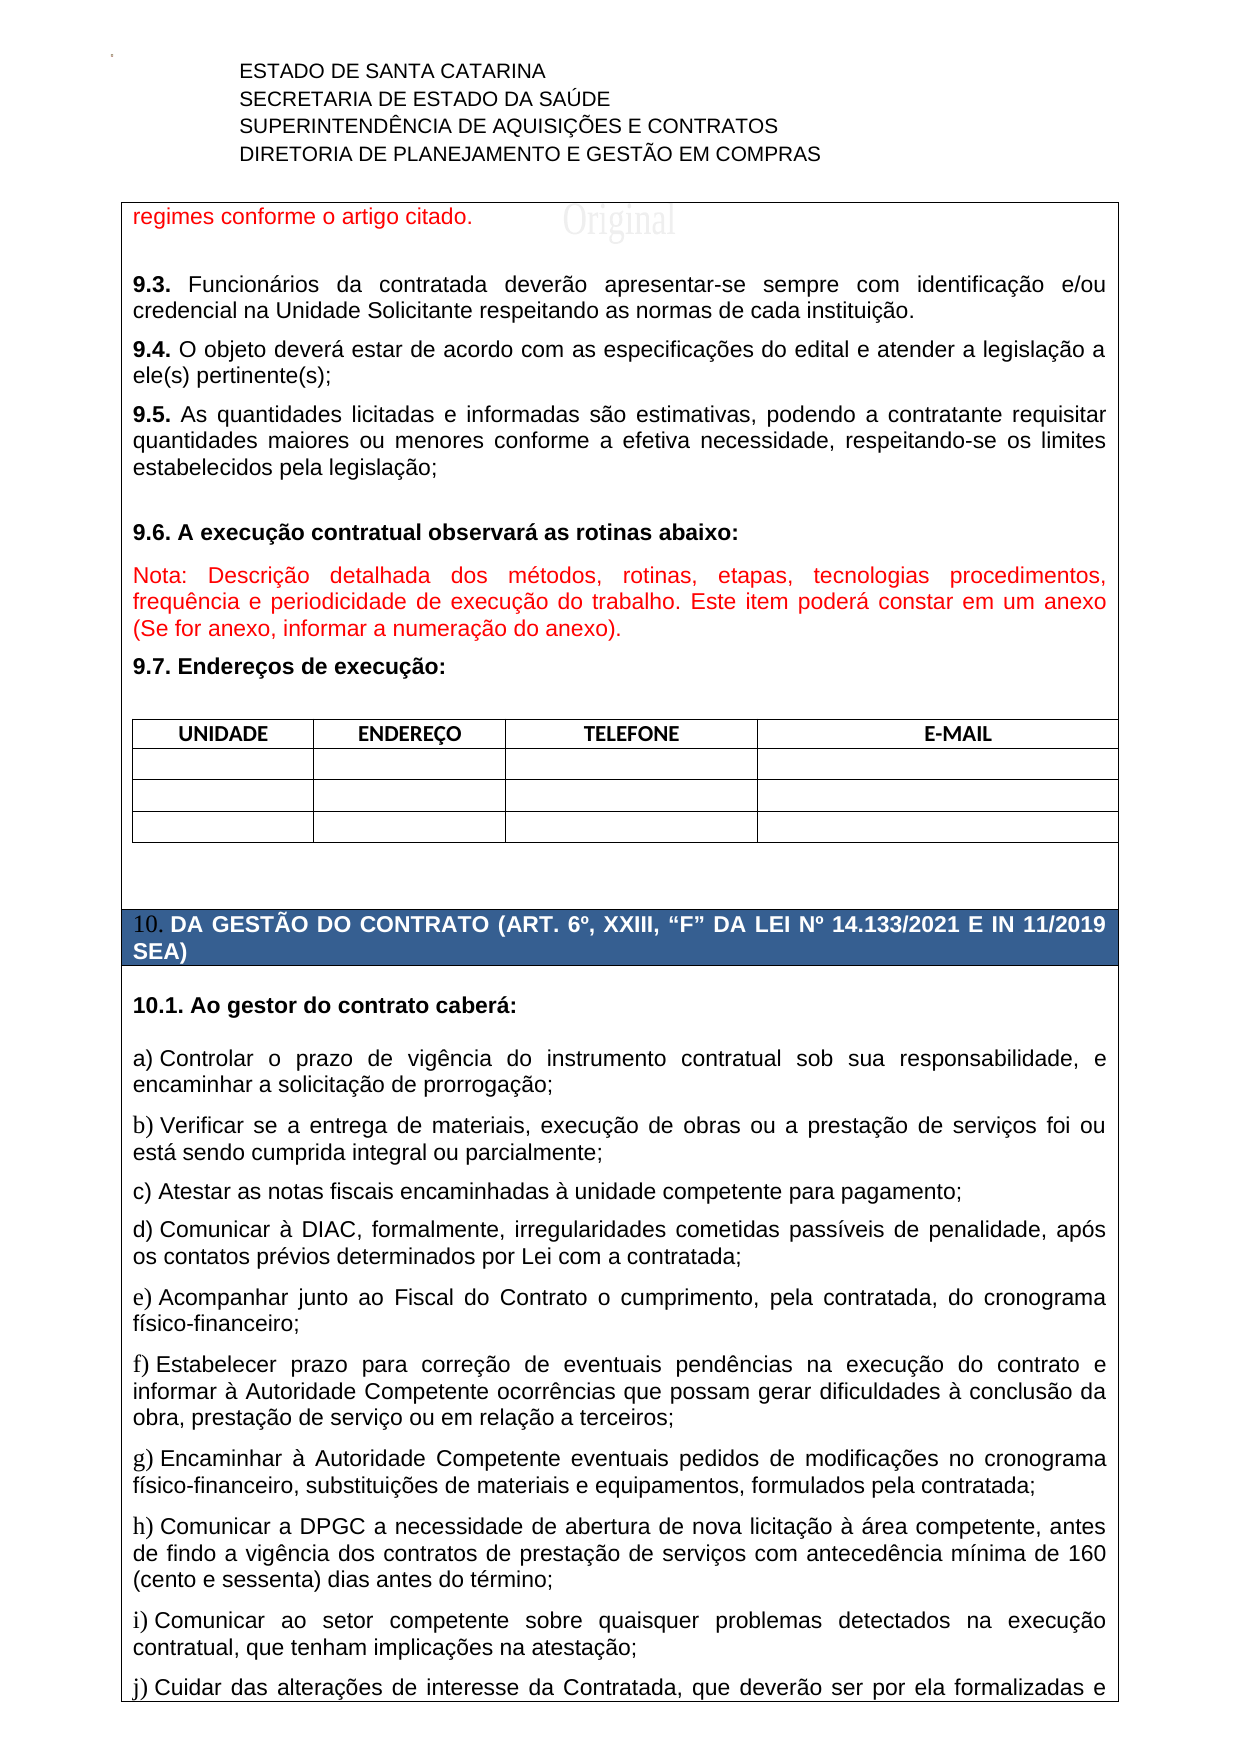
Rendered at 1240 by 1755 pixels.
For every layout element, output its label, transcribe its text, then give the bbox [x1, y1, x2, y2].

table_cell DA GESTÃO DO CONTRATO (ART. 6º, XXIII, “F” DA LEI Nº 14.133/2021 E IN 11/2019 SEA) [122, 910, 1118, 965]
table_cell [758, 780, 1118, 811]
table_cell [314, 749, 505, 779]
table_cell regimes conforme o artigo citado. 9.3. Funcionários da contratada deverão apresentar-se sempre com identificação e/ou credencial na Unidade Solicitante respeitando as normas de cada instituição. 9.4. O objeto deverá estar de acordo com as especificações do edital e atender a legislação a ele(s) pertinente(s); 9.5. As quantidades licitadas e informadas são estimativas, podendo a contratante requisitar quantidades maiores ou menores conforme a efetiva necessidade, respeitando-se os limites estabelecidos pela legislação; 9.6. A execução contratual observará as rotinas abaixo: Nota: Descrição detalhada dos métodos, rotinas, etapas, tecnologias procedimentos, frequência e periodicidade de execução do trabalho. Este item poderá constar em um anexo (Se for anexo, informar a numeração do anexo). 9.7. Endereços de execução: [122, 203, 1118, 908]
table_cell [758, 749, 1118, 779]
table_header UNIDADE [133, 720, 313, 748]
table_header ENDEREÇO [314, 720, 505, 748]
table_cell Ao gestor do contrato caberá: Controlar o prazo de vigência do instrumento contratual sob sua responsabilidade, e encaminhar a solicitação de prorrogação; Verificar se a entrega de materiais, execução de obras ou a prestação de serviços foi ou está sendo cumprida integral ou parcialmente; Atestar as notas fiscais encaminhadas à unidade competente para pagamento; Comunicar à DIAC, formalmente, irregularidades cometidas passíveis de penalidade, após os contatos prévios determinados por Lei com a contratada; Acompanhar junto ao Fiscal do Contrato o cumprimento, pela contratada, do cronograma físico-financeiro; Estabelecer prazo para correção de eventuais pendências na execução do contrato e informar à Autoridade Competente ocorrências que possam gerar dificuldades à conclusão da obra, prestação de serviço ou em relação a terceiros; Encaminhar à Autoridade Competente eventuais pedidos de modificações no cronograma físico-financeiro, substituições de materiais e equipamentos, formulados pela contratada; Comunicar a DPGC a necessidade de abertura de nova licitação à área competente, antes de findo a vigência dos contratos de prestação de serviços com antecedência mínima de 160 (cento e sessenta) dias antes do término; Comunicar ao setor competente sobre quaisquer problemas detectados na execução contratual, que tenham implicações na atestação; Cuidar das alterações de interesse da Contratada, que deverão ser por ela formalizadas e devidamente fundamentadas, principalmente em se tratando de pedido de reequilíbrio econômico-financeiro ou repactuação. No caso de pedido de prorrogação de prazo, deverá ser comprovado o fato impeditivo da execução, o qual, por sua vez, deverá corresponder o previsto no artigo 105 da Lei nº 14.133/2021 e alterações; Elaborar ou solicitar justificativa técnica, quando couber, com vistas à alteração unilateral por esta Secretaria de Estado da Saúde; Alimentar os sistemas informatizados do Governo com as informações pertinentes, responsabilizando-se por tais dados, inclusive sempre quando solicitadas; Negociar o Contrato sempre que o mercado assim o exigir, nos termos da Lei; Procurar auxílio junto as áreas competentes em caso de dúvidas técnicas, administrativas ou jurídicas; Deflagrar e conduzir os procedimentos de finalização à Contratada, com base nos termos Contratuais, sempre que houver descumprimento de suas cláusulas por culpa da Contratada, acionando as instâncias superiores e/ou os Órgãos Públicos competentes quando o fato exigir; Disponibilizar toda a infraestrutura necessária, assim como definido no contrato e dentro dos prazos estabelecidos, tais como: área de instalação do canteiro de obras, local para escritório da empresa, outras instalações etc.; Consolidar informações relativas à estimativa individual e total de consumo, promovendo a adequação dos respectivos termos de referência ou projetos básicos, inclusive definindo as respectivas unidades de medida usualmente adotadas; Acompanhar o saldo contratual/registro de preços. A forma de comunicação entre gestor e fornecedor se dará, principalmente, por e-mail e telefone (item 13). Ao fiscal do contrato caberá: Ter conhecimento prévio de sua competência e atuação; Possuir cópia do contrato, do edital da licitação e seus anexos, e da proposta vencedora da licitação; Ter pleno conhecimento dos termos contratuais que irá fiscalizar, principalmente de suas cláusulas, assim como das condições constantes do edital e seus anexos, com vistas a identificar as obrigações in concreto tanto da administração contratante quanto da contratada; Buscar autonomia, independência fiscalizatória e condições saudáveis para a realização da fiscalização, comunicando o Gestor do Contrato sobre suas necessidades; Conhecer e reunir-se com o preposto da contratada (Art. 118 e suas alterações na Lei nº 14.133/2021) com a finalidade de definir e estabelecer as estratégias da execução do objeto, bem como traçar metas de controle, fiscalização e acompanhamento do contrato; Exigir da contratada o fiel cumprimento de todas as condições contratuais assumidas, constantes das cláusulas e demais condições do Edital da Licitação e seus anexos, planilhas, cronogramas e etc.; Comunicar ao Gestor do Contrato a necessidade de alterações do quantitativo do objeto ou modificação da forma de sua execução, em razão do fato superveniente ou de outro qualquer, que possa comprometer a aderência contratual e seu efetivo resultado; Recusar serviço ou fornecimento irregular, não aceitando material diverso daquele que se encontra especificado no edital e seus anexos, assim como observar, para o correto recebimento, a hipótese de outro oferecido em proposta e com qualidade superior ao especificado e aceito pela Administração; Impedir que empresas subcontratadas venham a executar serviços e/ou efetuar a entrega de material quando não expressamente autorizadas para tal, salvo, nos casos em que haja previsão contratual; Comunicar por escrito a empresa e o Gestor do Contrato qualquer falta cometida pela empresa; Zelar para que os valores a serem pagos nos contratos de prestação de serviços por tarefas não ultrapassem os créditos correspondentes; Fiscalizar os pagamentos efetuados. Não pode o fiscal se descuidar dos valores que deverão ser pagos, sem, no entanto, perceber os créditos destinados para tal tarefa; Ler atentamente o Termo de Contrato, especialmente as ocorrências relacionadas a sua execução; Esclarecer dúvidas do preposto/representante da Contratada que estiverem sob a sua alçada, encaminhando às áreas competentes os problemas que surgirem quando lhe faltar competência; Verificar a execução do objeto contratual, proceder à sua medição e formalizar a atestação. Em caso de dúvida, buscar, obrigatoriamente, auxílio para que efetue corretamente a atestação/medição; Antecipar-se a solucionar problemas que afetem a relação contratual (greve, chuvas, fim de prazo); Notificar a Contratada em qualquer ocorrência que esteja em descumprimento com as cláusulas contratuais, sempre por escrito, com prova de recebimento da notificação (procedimento formal, com prazo). Não sendo possível a solução das ocorrências que deram origem as Notificações, o Fiscal deverá encaminhar o caso à DIAC, para providenciar as penalidades cabíveis; Anotar, em caso de obras e prestação de serviços de engenharia, todas as ocorrências no diário de obras, tomando as providências que estejam sob sua alçada e encaminhando às instâncias competentes aquelas que fugirem de sua alçada; Receber e encaminhar imediatamente as Faturas/Notas Fiscais, devidamente atestadas ao Gestor do Contrato, observando previamente se a fatura apresentada pela Contratada se refere ao objeto que foi efetivamente contratado; Fiscalizar a manutenção, pela Contratada, das condições de sua habilitação e qualificação, com a solicitação dos documentos necessários à avaliação; Rejeitar bens e serviços que estejam em desacordo com as especificações do objeto contratado. A ação do Fiscal, nesses casos, deverá observar o que reza o Termo de Contrato e/ou o ato convocatório da licitação, principalmente em relação ao prazo ali previsto; Receber, em se tratando de obras e serviços de engenharia, provisoriamente o objeto do Contrato, no prazo estabelecido, mediante termo circunstanciado assinado pelas partes; Procurar auxílio junto as áreas competentes em caso de dúvidas técnicas, administrativas ou jurídicas. A forma de comunicação entre fiscal e fornecedor se dará, principalmente, por email e telefone (item 13). Da fiscalização Além do disposto acima, a fiscalização contratual obedecerá às seguintes rotinas: Nota: Incluir este item, conforme necessidade. Se não for um item necessário, responder que não se aplica. 10.3. Da extinção contratual 10.3.1. A rescisão do Contrato poderá ser efetuada conforme determina o artigo 137 e acarretar as conseqüências previstas no artigo 139, pelos motivos previstos nos artigos 137 e 138 da Lei nº 14.133/2021 e alterações posteriores. 10.3.2. O Contrato poderá ainda ser rescindido por conveniência da Administração, a qualquer tempo, mediante aviso prévio de 30 (trinta) dias. 10.3.3. O Presente Contrato poderá ser rescindido a critério da CONTRATANTE, sem que à CONTRATADA caiba qualquer indenização, ou, reclamação, nos seguintes casos: 10.3.4. Inobservância das especificações acordadas e/ou rejeição dos serviços prestados; 10.3.5. Inadimplência de qualquer cláusula contratual e/ou da proposta ofertada; 10.3.6. Falência, liquidação judicial ou extrajudicial, concordata preventiva da fornecedora, requeridas, homologadas ou decretadas; 10.3.7. A Contratada, reconhece os direitos da Administração, em caso de rescisão administrativa, prevista no art 137, da Lei 14.133/21, bem como Lei Federal nº 10.520, de 17 de julho de 2002, no Decreto Estadual nº 2.617, de 16 de setembro de 2009. [122, 966, 1118, 1701]
table_cell [314, 812, 505, 842]
table_cell [133, 812, 313, 842]
table_cell [506, 749, 757, 779]
table_header E-MAIL [758, 720, 1118, 748]
table_header TELEFONE [506, 720, 757, 748]
table_cell [314, 780, 505, 811]
table_cell [133, 749, 313, 779]
table_cell [758, 812, 1118, 842]
table_cell [133, 780, 313, 811]
table_cell [506, 812, 757, 842]
table_cell [506, 780, 757, 811]
